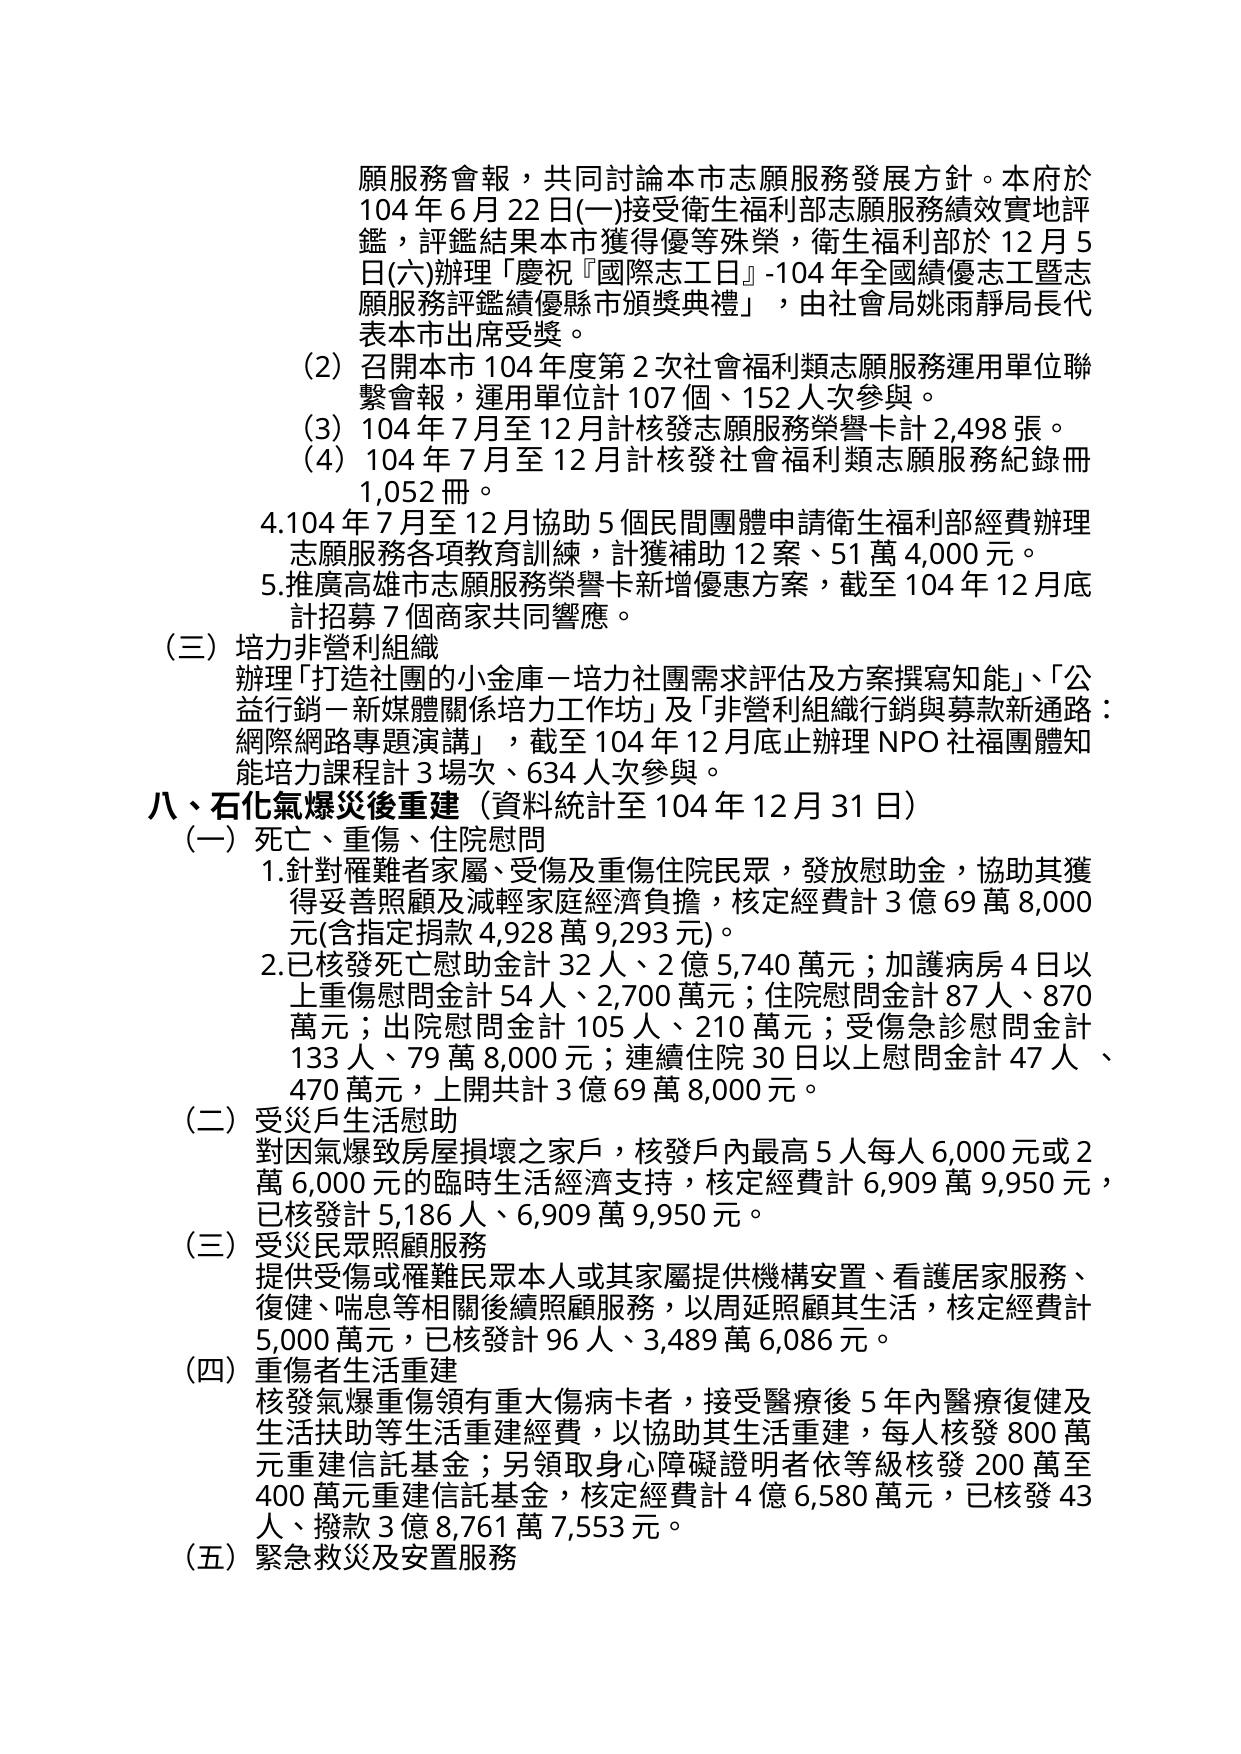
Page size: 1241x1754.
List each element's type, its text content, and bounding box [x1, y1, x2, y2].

text （1）每年召開2次本府志願服務會報，由本府25個志願服務目的事業主管機關代表與會，提升推展志願服務成效，104年分別於6月10日(三)及12月29日(二)召開市府志願服務會報，共同討論本市志願服務發展方針。本府於104年6月22日(一)接受衛生福利部志願服務績效實地評鑑，評鑑結果本市獲得優等殊榮，衛生福利部於12月5日(六)辦理「慶祝『國際志工日』-104年全國績優志工暨志願服務評鑑績優縣市頒獎典禮」，由社會局姚雨靜局長代表本市出席受獎。 [285, 164, 1092, 352]
text （一）死亡、重傷、住院慰問 [148, 825, 1092, 856]
text （三）培力非營利組織 [148, 633, 1092, 664]
text 八、石化氣爆災後重建（資料統計至104年12月31日） [148, 789, 1092, 825]
text （五）緊急救災及安置服務 [148, 1544, 1092, 1575]
text 辦理「打造社團的小金庫－培力社團需求評估及方案撰寫知能」、「公益行銷－新媒體關係培力工作坊」及「非營利組織行銷與募款新通路：網際網路專題演講」，截至104年12月底止辦理NPO社福團體知能培力課程計3場次、634人次參與。 [235, 664, 1092, 789]
text 提供受傷或罹難民眾本人或其家屬提供機構安置、看護居家服務、復健、喘息等相關後續照顧服務，以周延照顧其生活，核定經費計5,000萬元，已核發計96人、3,489萬6,086元。 [255, 1262, 1092, 1356]
text 2.已核發死亡慰助金計32人、2億5,740萬元；加護病房4日以上重傷慰問金計54人、2,700萬元；住院慰問金計87人、870萬元；出院慰問金計105人、210萬元；受傷急診慰問金計133人、79萬8,000元；連續住院30日以上慰問金計47人、470萬元，上開共計3億69萬8,000元。 [260, 950, 1092, 1106]
text （3）104年7月至12月計核發志願服務榮譽卡計2,498張。 [285, 414, 1092, 446]
text 5.推廣高雄市志願服務榮譽卡新增優惠方案，截至104年12月底計招募7個商家共同響應。 [260, 571, 1092, 633]
text 4.104年7月至12月協助5個民間團體申請衛生福利部經費辦理志願服務各項教育訓練，計獲補助12案、51萬4,000元。 [260, 508, 1092, 571]
text （4）104年7月至12月計核發社會福利類志願服務紀錄冊1,052冊。 [285, 446, 1092, 508]
text 核發氣爆重傷領有重大傷病卡者，接受醫療後5年內醫療復健及生活扶助等生活重建經費，以協助其生活重建，每人核發800萬元重建信託基金；另領取身心障礙證明者依等級核發200萬至400萬元重建信託基金，核定經費計4億6,580萬元，已核發43人、撥款3億8,761萬7,553元。 [255, 1387, 1092, 1544]
text 對因氣爆致房屋損壞之家戶，核發戶內最高5人每人6,000元或2萬6,000元的臨時生活經濟支持，核定經費計6,909萬9,950元，已核發計5,186人、6,909萬9,950元。 [255, 1137, 1092, 1231]
text （二）受災戶生活慰助 [148, 1106, 1092, 1137]
text 1.針對罹難者家屬、受傷及重傷住院民眾，發放慰助金，協助其獲得妥善照顧及減輕家庭經濟負擔，核定經費計3億69萬8,000元(含指定捐款4,928萬9,293元)。 [260, 856, 1092, 950]
text （2）召開本市104年度第2次社會福利類志願服務運用單位聯繫會報，運用單位計107個、152人次參與。 [285, 352, 1092, 414]
text （四）重傷者生活重建 [148, 1356, 1092, 1387]
text （三）受災民眾照顧服務 [148, 1231, 1092, 1262]
